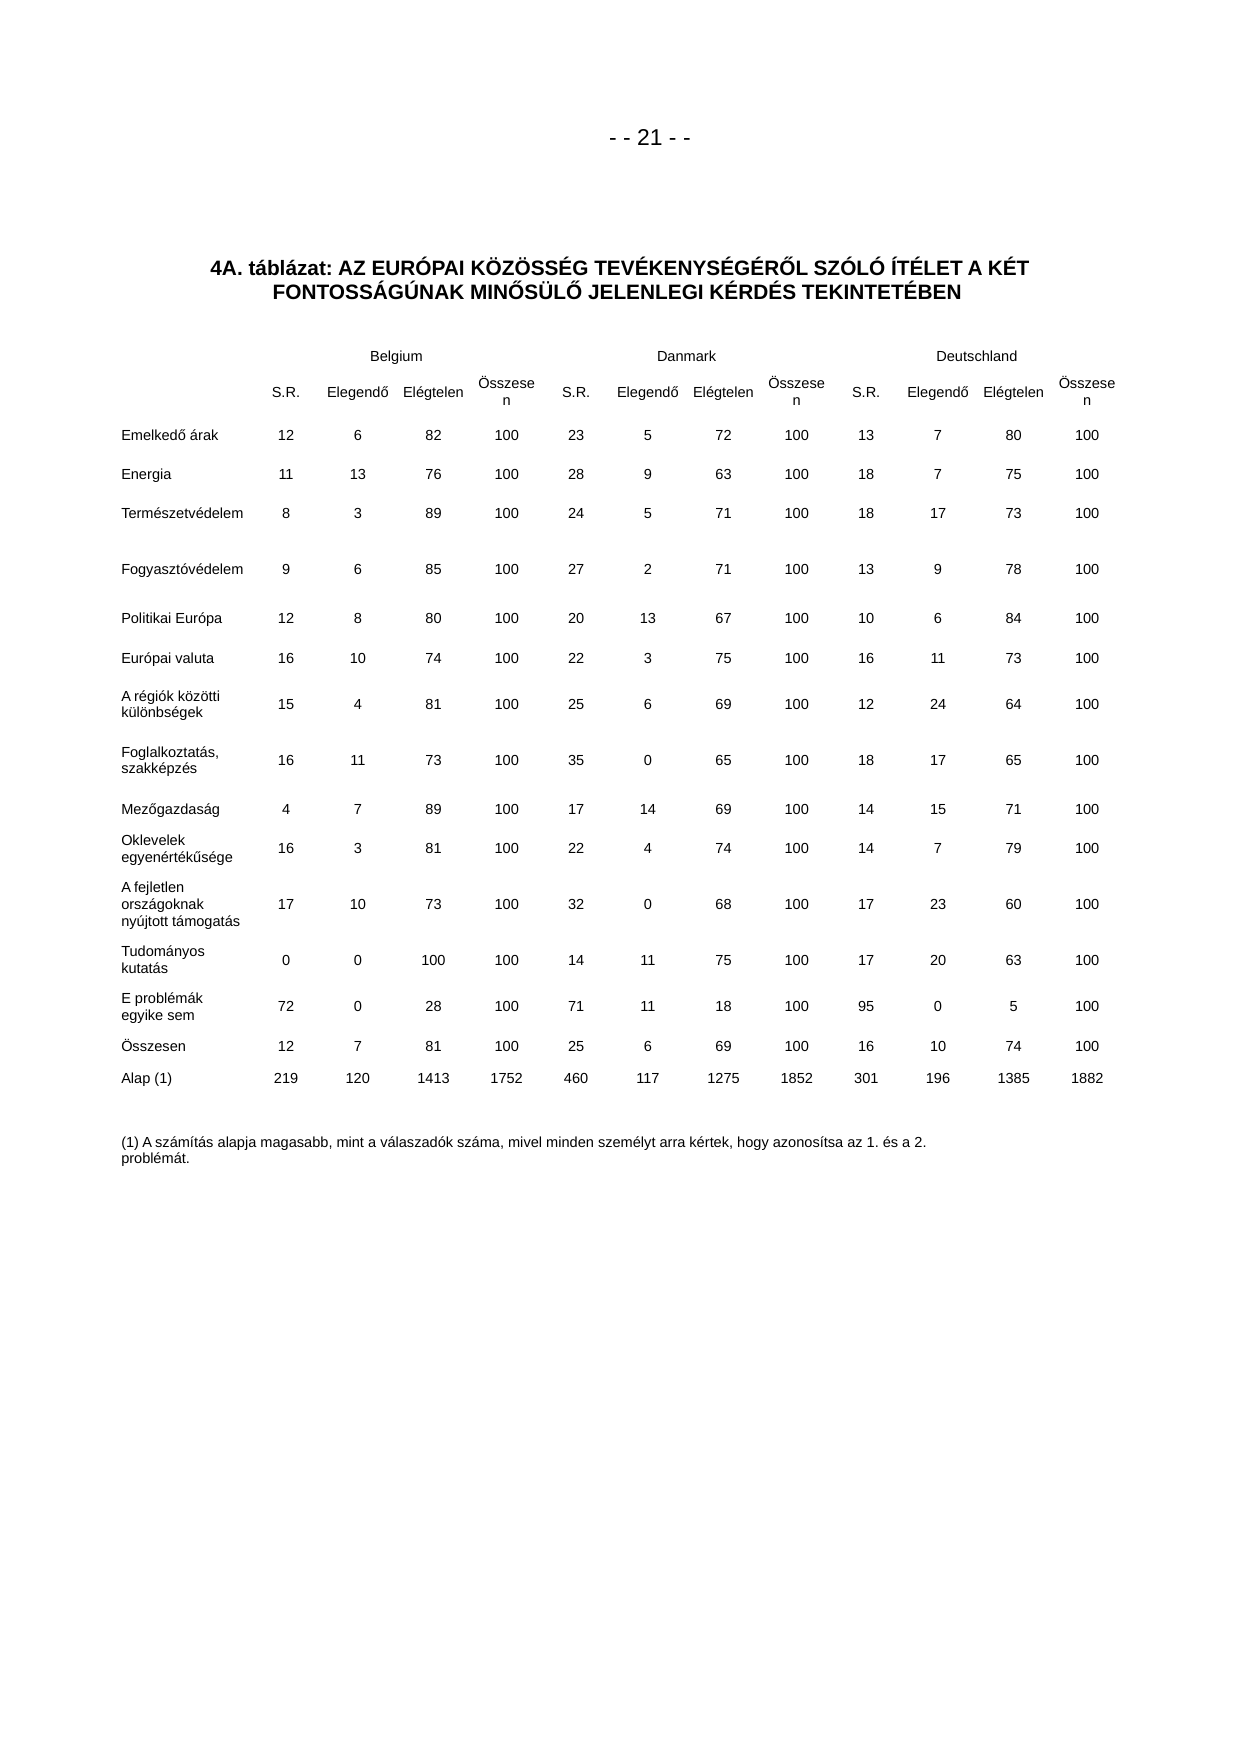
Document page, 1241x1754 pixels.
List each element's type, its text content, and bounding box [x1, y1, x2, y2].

table_cell 22 [541, 635, 610, 681]
table_cell 219 [251, 1062, 320, 1094]
table_cell 7 [901, 458, 975, 490]
table_cell Deutschland [831, 340, 1122, 372]
table_cell [541, 308, 610, 340]
table_cell 20 [541, 602, 610, 634]
table_cell 68 [685, 871, 762, 937]
table_cell [901, 308, 975, 340]
table_cell [610, 1094, 685, 1127]
table_cell 0 [901, 983, 975, 1029]
table_cell Mezőgazdaság [118, 793, 251, 825]
table_cell 11 [251, 458, 320, 490]
table_cell 13 [831, 537, 901, 602]
table_cell 71 [685, 537, 762, 602]
table_cell Elégtelen [395, 372, 471, 412]
table_cell 74 [395, 635, 471, 681]
table_cell [1052, 1094, 1122, 1127]
table_cell [1052, 308, 1122, 340]
table_cell 65 [685, 728, 762, 793]
table_cell 14 [831, 825, 901, 871]
table_cell 60 [975, 871, 1052, 937]
table_cell 100 [395, 937, 471, 983]
table_cell 14 [831, 793, 901, 825]
table_cell 81 [395, 1030, 471, 1062]
table_cell 3 [320, 825, 395, 871]
table_cell 1852 [762, 1062, 831, 1094]
table_cell [831, 308, 901, 340]
table_cell 100 [1052, 983, 1122, 1029]
table_cell 18 [685, 983, 762, 1029]
table_cell 16 [251, 728, 320, 793]
table_cell 1275 [685, 1062, 762, 1094]
table_cell 100 [762, 412, 831, 458]
table_cell 7 [320, 1030, 395, 1062]
table_cell Európai valuta [118, 635, 251, 681]
table_cell E problémák egyike sem [118, 983, 251, 1029]
table_cell 6 [610, 1030, 685, 1062]
table_cell [762, 1094, 831, 1127]
table_cell 13 [831, 412, 901, 458]
table_cell 17 [831, 937, 901, 983]
table_cell [1052, 1127, 1122, 1173]
table_cell 65 [975, 728, 1052, 793]
table_cell 0 [320, 937, 395, 983]
table_cell 81 [395, 825, 471, 871]
table_cell 64 [975, 681, 1052, 727]
table_cell 11 [320, 728, 395, 793]
table_cell 100 [471, 793, 541, 825]
table_cell 0 [251, 937, 320, 983]
table_cell 78 [975, 537, 1052, 602]
table_cell [251, 1094, 320, 1127]
table_cell 63 [975, 937, 1052, 983]
table_cell A régiók közötti különbségek [118, 681, 251, 727]
table_cell 89 [395, 490, 471, 537]
table_cell 17 [901, 490, 975, 537]
table_cell 18 [831, 458, 901, 490]
table_cell 22 [541, 825, 610, 871]
table_cell 100 [762, 871, 831, 937]
table_cell 75 [685, 635, 762, 681]
table_cell 16 [251, 635, 320, 681]
table_cell 6 [610, 681, 685, 727]
table_cell 100 [471, 871, 541, 937]
table_cell 12 [251, 1030, 320, 1062]
table_cell 100 [762, 681, 831, 727]
table_cell [975, 1094, 1052, 1127]
table_cell Összesen [118, 1030, 251, 1062]
table_cell 100 [762, 937, 831, 983]
table_cell 16 [831, 635, 901, 681]
table_cell Összesen [471, 372, 541, 412]
table_cell 100 [471, 490, 541, 537]
table_cell 79 [975, 825, 1052, 871]
table_cell 6 [320, 412, 395, 458]
table_cell 20 [901, 937, 975, 983]
table_cell 24 [901, 681, 975, 727]
table_cell 12 [251, 602, 320, 634]
table_cell 9 [251, 537, 320, 602]
table_cell 10 [831, 602, 901, 634]
table_cell 100 [1052, 728, 1122, 793]
table_cell 100 [471, 681, 541, 727]
table_cell Összesen [1052, 372, 1122, 412]
table_cell Összesen [762, 372, 831, 412]
table_cell 6 [320, 537, 395, 602]
table_cell 16 [831, 1030, 901, 1062]
table_cell 301 [831, 1062, 901, 1094]
table_cell 100 [471, 983, 541, 1029]
table_cell Alap (1) [118, 1062, 251, 1094]
table_cell 17 [901, 728, 975, 793]
table_cell Elégtelen [685, 372, 762, 412]
table_cell 100 [471, 937, 541, 983]
table_cell 100 [1052, 635, 1122, 681]
table_cell 10 [320, 635, 395, 681]
table_cell 74 [685, 825, 762, 871]
table_cell 27 [541, 537, 610, 602]
table_cell 6 [901, 602, 975, 634]
table_cell 1882 [1052, 1062, 1122, 1094]
table_cell 5 [610, 490, 685, 537]
table_cell 196 [901, 1062, 975, 1094]
table_cell 100 [762, 1030, 831, 1062]
table_cell 100 [762, 458, 831, 490]
table_cell 11 [610, 983, 685, 1029]
table_cell [395, 1094, 471, 1127]
table_cell 10 [901, 1030, 975, 1062]
table_cell 100 [471, 458, 541, 490]
table_cell 100 [1052, 412, 1122, 458]
table_cell 28 [541, 458, 610, 490]
table_cell Foglalkoztatás, szakképzés [118, 728, 251, 793]
table_cell 72 [685, 412, 762, 458]
table_cell 73 [395, 728, 471, 793]
table_header 4A. táblázat: AZ EURÓPAI KÖZÖSSÉG TEVÉKENYSÉGÉRŐL SZÓLÓ ÍTÉLET A KÉT FONTOSSÁGÚNAK MINŐSÜLŐ JELENLEGI KÉRDÉS TEKINTETÉBEN [118, 252, 1122, 307]
table_cell S.R. [831, 372, 901, 412]
table_cell 100 [762, 793, 831, 825]
table_cell [320, 1094, 395, 1127]
table_cell 1385 [975, 1062, 1052, 1094]
table_cell 12 [251, 412, 320, 458]
table_cell [118, 1094, 251, 1127]
table_cell 11 [610, 937, 685, 983]
table_cell [831, 1094, 901, 1127]
table_cell 0 [610, 871, 685, 937]
table_cell 8 [251, 490, 320, 537]
table_cell 13 [610, 602, 685, 634]
table_cell 15 [901, 793, 975, 825]
table_cell 100 [1052, 793, 1122, 825]
table_cell A fejletlen országoknak nyújtott támogatás [118, 871, 251, 937]
table_cell 100 [762, 490, 831, 537]
table_cell 100 [1052, 871, 1122, 937]
table_cell 17 [541, 793, 610, 825]
table_cell 100 [762, 602, 831, 634]
table_cell 84 [975, 602, 1052, 634]
table_cell Danmark [541, 340, 831, 372]
table_cell 100 [762, 983, 831, 1029]
table_cell 117 [610, 1062, 685, 1094]
table_cell 25 [541, 681, 610, 727]
table_cell 23 [901, 871, 975, 937]
table_cell 14 [541, 937, 610, 983]
table_cell 16 [251, 825, 320, 871]
table_cell [395, 308, 471, 340]
table_cell [118, 308, 251, 340]
table_cell S.R. [541, 372, 610, 412]
table_cell 100 [762, 825, 831, 871]
table_cell 100 [471, 728, 541, 793]
table_cell 100 [1052, 937, 1122, 983]
table_cell 81 [395, 681, 471, 727]
table_cell 7 [901, 825, 975, 871]
table_cell 71 [685, 490, 762, 537]
table_cell 3 [610, 635, 685, 681]
table_cell [901, 1094, 975, 1127]
table_cell 100 [762, 635, 831, 681]
table_cell 75 [975, 458, 1052, 490]
table_cell [610, 308, 685, 340]
table_cell 17 [831, 871, 901, 937]
table_cell 100 [762, 728, 831, 793]
table_cell 32 [541, 871, 610, 937]
table_cell 25 [541, 1030, 610, 1062]
table_cell 23 [541, 412, 610, 458]
table_cell 76 [395, 458, 471, 490]
table_cell Tudományos kutatás [118, 937, 251, 983]
table_cell 35 [541, 728, 610, 793]
table_cell [118, 340, 251, 372]
table_cell Elegendő [610, 372, 685, 412]
table_cell Energia [118, 458, 251, 490]
table_cell 100 [471, 635, 541, 681]
table_cell 100 [1052, 490, 1122, 537]
table_cell 100 [1052, 825, 1122, 871]
table_cell Belgium [251, 340, 541, 372]
table_cell 9 [901, 537, 975, 602]
table_cell 100 [471, 602, 541, 634]
table_cell 4 [320, 681, 395, 727]
table_cell 100 [762, 537, 831, 602]
table_cell 100 [471, 1030, 541, 1062]
table_cell [541, 1094, 610, 1127]
table_cell 69 [685, 793, 762, 825]
table_cell [685, 308, 762, 340]
table_cell [762, 308, 831, 340]
table_cell S.R. [251, 372, 320, 412]
table_cell 28 [395, 983, 471, 1029]
table_cell 74 [975, 1030, 1052, 1062]
table_cell 24 [541, 490, 610, 537]
table_cell Természetvédelem [118, 490, 251, 537]
table_cell 100 [1052, 537, 1122, 602]
table_cell 75 [685, 937, 762, 983]
table_cell [975, 308, 1052, 340]
table_cell 67 [685, 602, 762, 634]
table_cell 120 [320, 1062, 395, 1094]
table_cell 71 [975, 793, 1052, 825]
table_cell 13 [320, 458, 395, 490]
table_cell 7 [320, 793, 395, 825]
table_cell 100 [1052, 1030, 1122, 1062]
table_cell [685, 1094, 762, 1127]
table_cell 5 [610, 412, 685, 458]
table_cell 0 [320, 983, 395, 1029]
table_cell 10 [320, 871, 395, 937]
table_cell 18 [831, 728, 901, 793]
table_cell Fogyasztóvédelem [118, 537, 251, 602]
table_cell [320, 308, 395, 340]
table_cell 460 [541, 1062, 610, 1094]
table_cell 71 [541, 983, 610, 1029]
table_cell 14 [610, 793, 685, 825]
table_cell 100 [1052, 681, 1122, 727]
table_cell [471, 308, 541, 340]
table_cell 9 [610, 458, 685, 490]
table_cell 73 [975, 635, 1052, 681]
table_cell Elegendő [320, 372, 395, 412]
table_cell 89 [395, 793, 471, 825]
table_cell 69 [685, 1030, 762, 1062]
table_cell 85 [395, 537, 471, 602]
table_cell 63 [685, 458, 762, 490]
table_cell Oklevelek egyenértékűsége [118, 825, 251, 871]
table_cell 17 [251, 871, 320, 937]
table_cell 15 [251, 681, 320, 727]
table_cell 100 [1052, 458, 1122, 490]
table_cell 69 [685, 681, 762, 727]
table_cell 0 [610, 728, 685, 793]
table_cell 5 [975, 983, 1052, 1029]
table_cell 2 [610, 537, 685, 602]
table_cell 1752 [471, 1062, 541, 1094]
table_cell Politikai Európa [118, 602, 251, 634]
table_cell Emelkedő árak [118, 412, 251, 458]
table_cell [251, 308, 320, 340]
table_cell 18 [831, 490, 901, 537]
table_cell 12 [831, 681, 901, 727]
table_cell 100 [1052, 602, 1122, 634]
table_cell 8 [320, 602, 395, 634]
table_cell 100 [471, 412, 541, 458]
table_cell 72 [251, 983, 320, 1029]
table_cell 73 [975, 490, 1052, 537]
table_cell 73 [395, 871, 471, 937]
table_cell Elégtelen [975, 372, 1052, 412]
table_cell [471, 1094, 541, 1127]
table_cell [975, 1127, 1052, 1173]
table_cell 11 [901, 635, 975, 681]
table_cell 7 [901, 412, 975, 458]
table_cell 100 [471, 825, 541, 871]
table_cell 1413 [395, 1062, 471, 1094]
table_cell 95 [831, 983, 901, 1029]
table_cell (1) A számítás alapja magasabb, mint a válaszadók száma, mivel minden személyt arra kértek, hogy azonosítsa az 1. és a 2. problémát. [118, 1127, 975, 1173]
table_cell 4 [610, 825, 685, 871]
table_cell 80 [395, 602, 471, 634]
table_cell 82 [395, 412, 471, 458]
table_cell 100 [471, 537, 541, 602]
table_cell 3 [320, 490, 395, 537]
table_cell Elegendő [901, 372, 975, 412]
table_cell [118, 372, 251, 412]
table_cell 80 [975, 412, 1052, 458]
table_cell 4 [251, 793, 320, 825]
